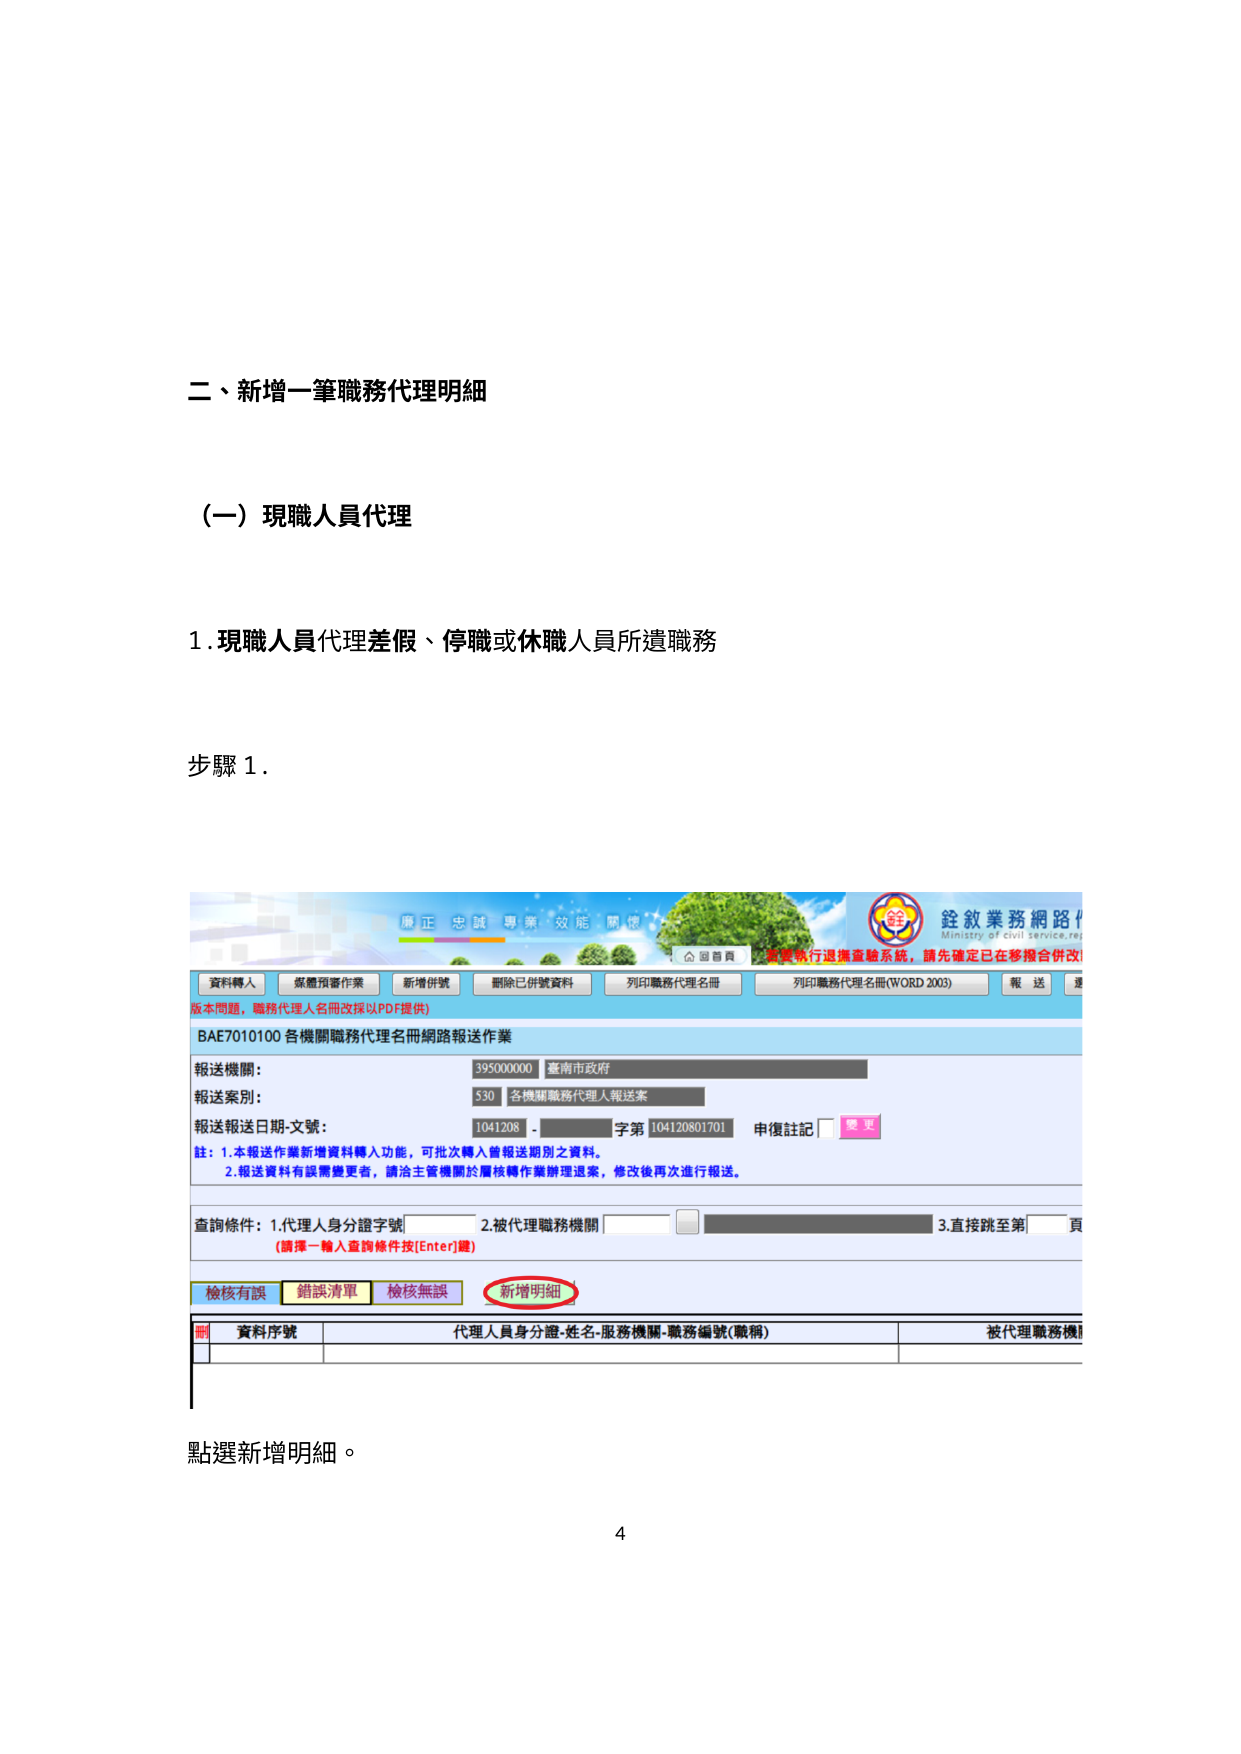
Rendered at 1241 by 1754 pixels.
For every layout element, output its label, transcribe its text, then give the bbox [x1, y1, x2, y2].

text 1.現職人員代理差假、停職或休職人員所遺職務 [187, 598, 1053, 660]
subtitle （一）現職人員代理 [187, 473, 1053, 535]
subtitle 二、新增一筆職務代理明細 [187, 348, 1053, 410]
text 點選新增明細。 [187, 848, 1053, 1473]
text 步驟1. [187, 723, 1053, 785]
